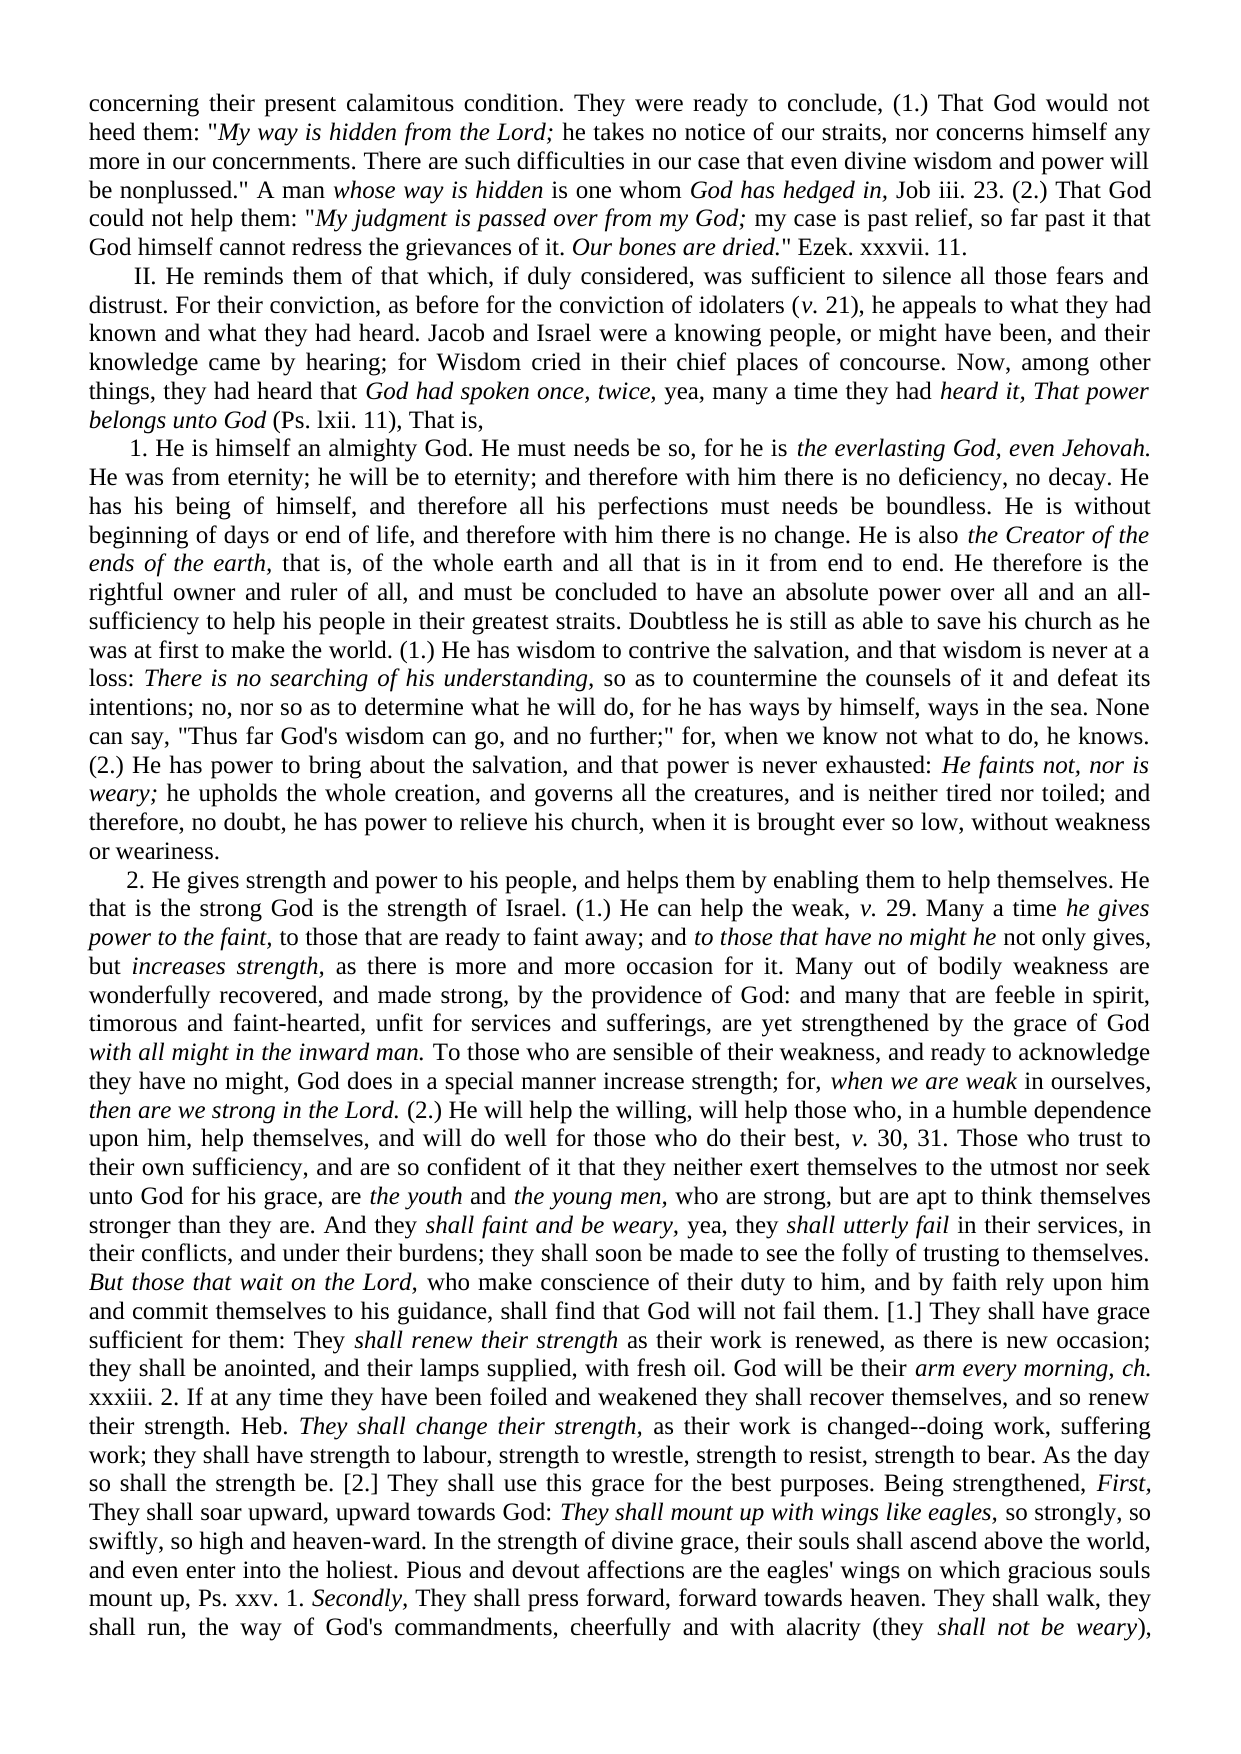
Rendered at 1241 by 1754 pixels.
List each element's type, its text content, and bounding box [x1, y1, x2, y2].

text concerning their present calamitous condition. They were ready to conclude, (1.) That God would not heed them: "My way is hidden from the Lord; he takes no notice of our straits, nor concerns himself any more in our concernments. There are such difficulties in our case that even divine wisdom and power will be nonplussed." A man whose way is hidden is one whom God has hedged in, Job iii. 23. (2.) That God could not help them: "My judgment is passed over from my God; my case is past relief, so far past it that God himself cannot redress the grievances of it. Our bones are dried." Ezek. xxxvii. 11. [88, 88, 1152, 261]
text 1. He is himself an almighty God. He must needs be so, for he is the everlasting God, even Jehovah. He was from eternity; he will be to eternity; and therefore with him there is no deficiency, no decay. He has his being of himself, and therefore all his perfections must needs be boundless. He is without beginning of days or end of life, and therefore with him there is no change. He is also the Creator of the ends of the earth, that is, of the whole earth and all that is in it from end to end. He therefore is the rightful owner and ruler of all, and must be concluded to have an absolute power over all and an all-sufficiency to help his people in their greatest straits. Doubtless he is still as able to save his church as he was at first to make the world. (1.) He has wisdom to contrive the salvation, and that wisdom is never at a loss: There is no searching of his understanding, so as to countermine the counsels of it and defeat its intentions; no, nor so as to determine what he will do, for he has ways by himself, ways in the sea. None can say, "Thus far God's wisdom can go, and no further;" for, when we know not what to do, he knows. (2.) He has power to bring about the salvation, and that power is never exhausted: He faints not, nor is weary; he upholds the whole creation, and governs all the creatures, and is neither tired nor toiled; and therefore, no doubt, he has power to relieve his church, when it is brought ever so low, without weakness or weariness. [88, 433, 1152, 865]
text 2. He gives strength and power to his people, and helps them by enabling them to help themselves. He that is the strong God is the strength of Israel. (1.) He can help the weak, v. 29. Many a time he gives power to the faint, to those that are ready to faint away; and to those that have no might he not only gives, but increases strength, as there is more and more occasion for it. Many out of bodily weakness are wonderfully recovered, and made strong, by the providence of God: and many that are feeble in spirit, timorous and faint-hearted, unfit for services and sufferings, are yet strengthened by the grace of God with all might in the inward man. To those who are sensible of their weakness, and ready to acknowledge they have no might, God does in a special manner increase strength; for, when we are weak in ourselves, then are we strong in the Lord. (2.) He will help the willing, will help those who, in a humble dependence upon him, help themselves, and will do well for those who do their best, v. 30, 31. Those who trust to their own sufficiency, and are so confident of it that they neither exert themselves to the utmost nor seek unto God for his grace, are the youth and the young men, who are strong, but are apt to think themselves stronger than they are. And they shall faint and be weary, yea, they shall utterly fail in their services, in their conflicts, and under their burdens; they shall soon be made to see the folly of trusting to themselves. But those that wait on the Lord, who make conscience of their duty to him, and by faith rely upon him and commit themselves to his guidance, shall find that God will not fail them. [1.] They shall have grace sufficient for them: They shall renew their strength as their work is renewed, as there is new occasion; they shall be anointed, and their lamps supplied, with fresh oil. God will be their arm every morning, ch. xxxiii. 2. If at any time they have been foiled and weakened they shall recover themselves, and so renew their strength. Heb. They shall change their strength, as their work is changed--doing work, suffering work; they shall have strength to labour, strength to wrestle, strength to resist, strength to bear. As the day so shall the strength be. [2.] They shall use this grace for the best purposes. Being strengthened, First, They shall soar upward, upward towards God: They shall mount up with wings like eagles, so strongly, so swiftly, so high and heaven-ward. In the strength of divine grace, their souls shall ascend above the world, and even enter into the holiest. Pious and devout affections are the eagles' wings on which gracious souls mount up, Ps. xxv. 1. Secondly, They shall press forward, forward towards heaven. They shall walk, they shall run, the way of God's commandments, cheerfully and with alacrity (they shall not be weary), [88, 865, 1152, 1641]
text II. He reminds them of that which, if duly considered, was sufficient to silence all those fears and distrust. For their conviction, as before for the conviction of idolaters (v. 21), he appeals to what they had known and what they had heard. Jacob and Israel were a knowing people, or might have been, and their knowledge came by hearing; for Wisdom cried in their chief places of concourse. Now, among other things, they had heard that God had spoken once, twice, yea, many a time they had heard it, That power belongs unto God (Ps. lxii. 11), That is, [88, 261, 1152, 433]
